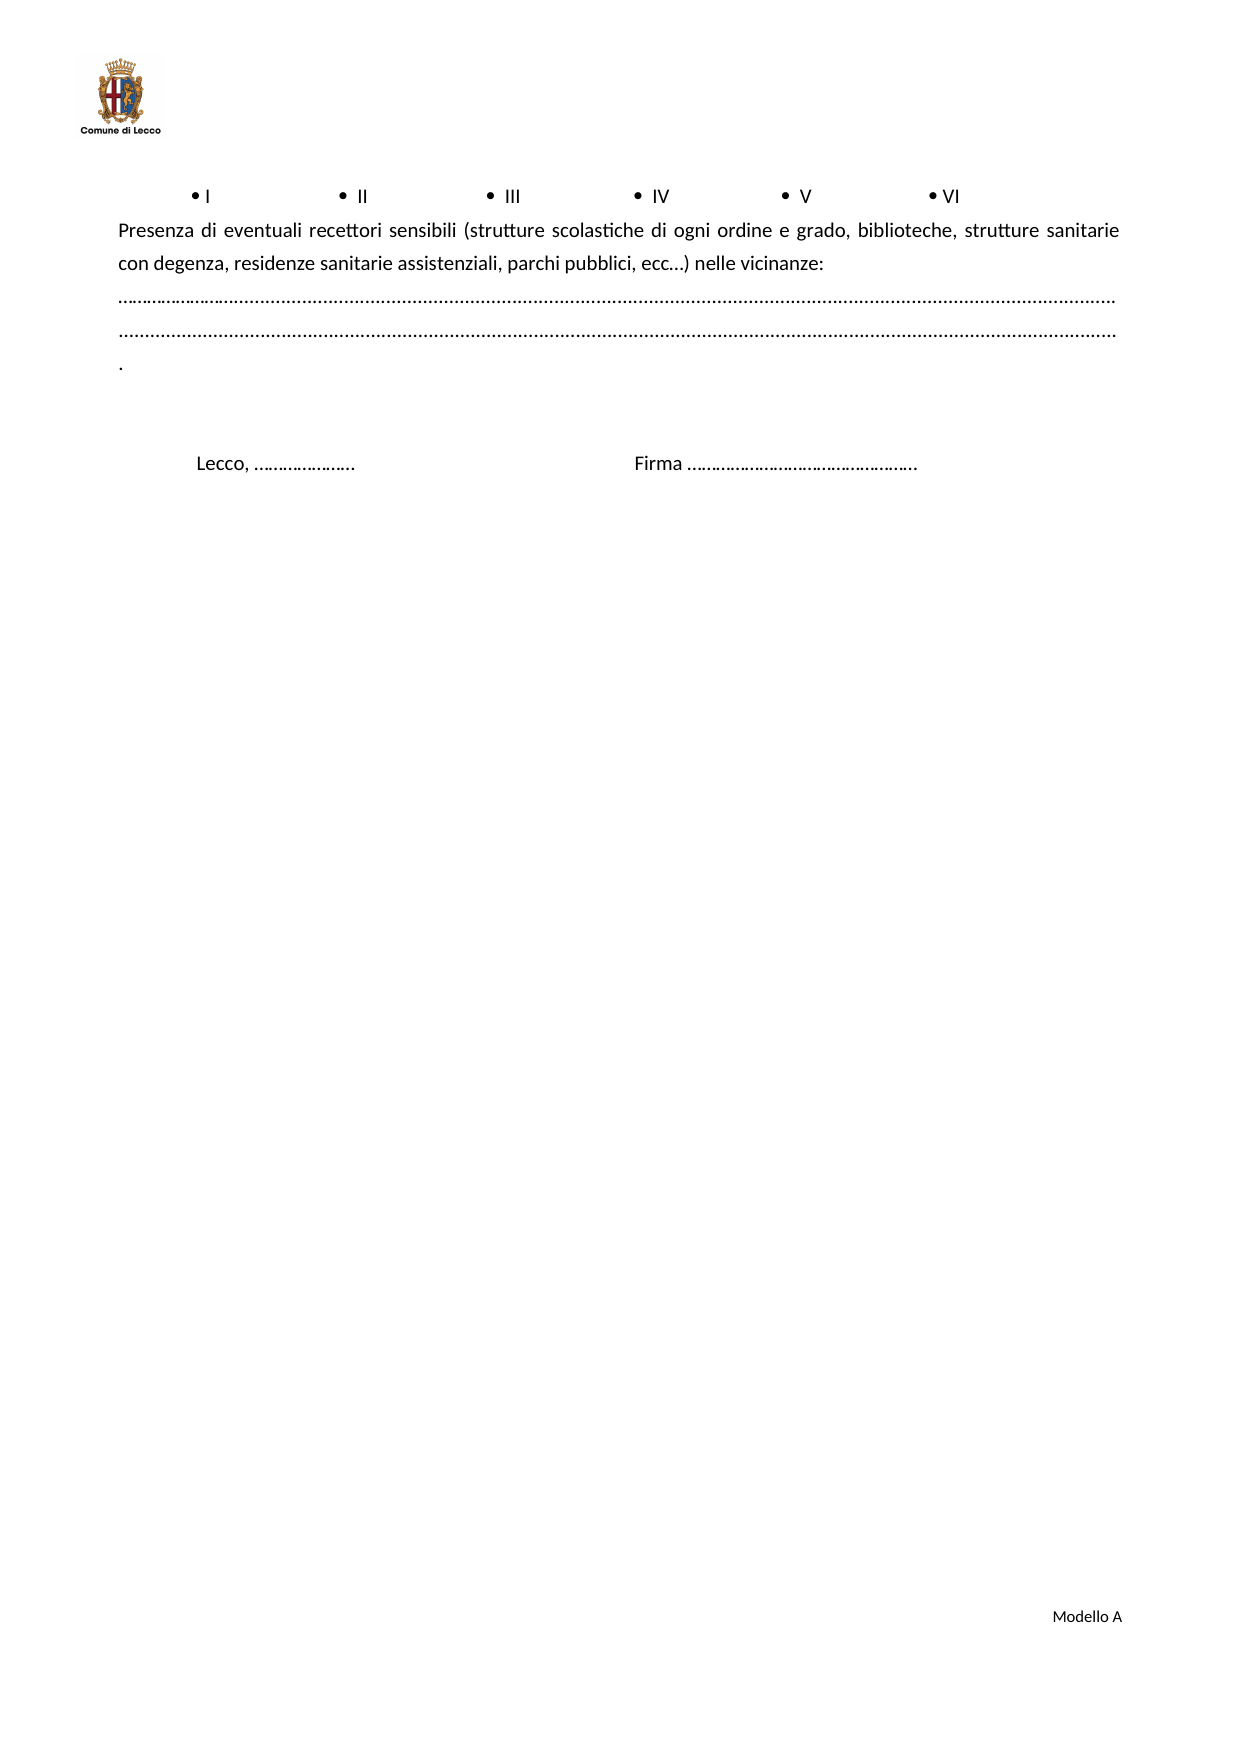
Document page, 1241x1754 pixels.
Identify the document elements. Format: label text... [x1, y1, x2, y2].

text Presenza di eventuali recettori sensibili (strutture scolastiche di ogni ordine e grado, biblioteche, strutture sanitarie con degenza, residenze sanitarie assistenziali, parchi pubblici, ecc…) nelle vicinanze: [118, 211, 1122, 277]
text Lecco, ………………… Firma ………………………………………… [118, 444, 1122, 477]
text ……………………....................................................................................................................................................................................................................................................................................................................................................................... [118, 277, 1122, 377]
text  I  II  III  IV  V  VI [118, 177, 1122, 211]
